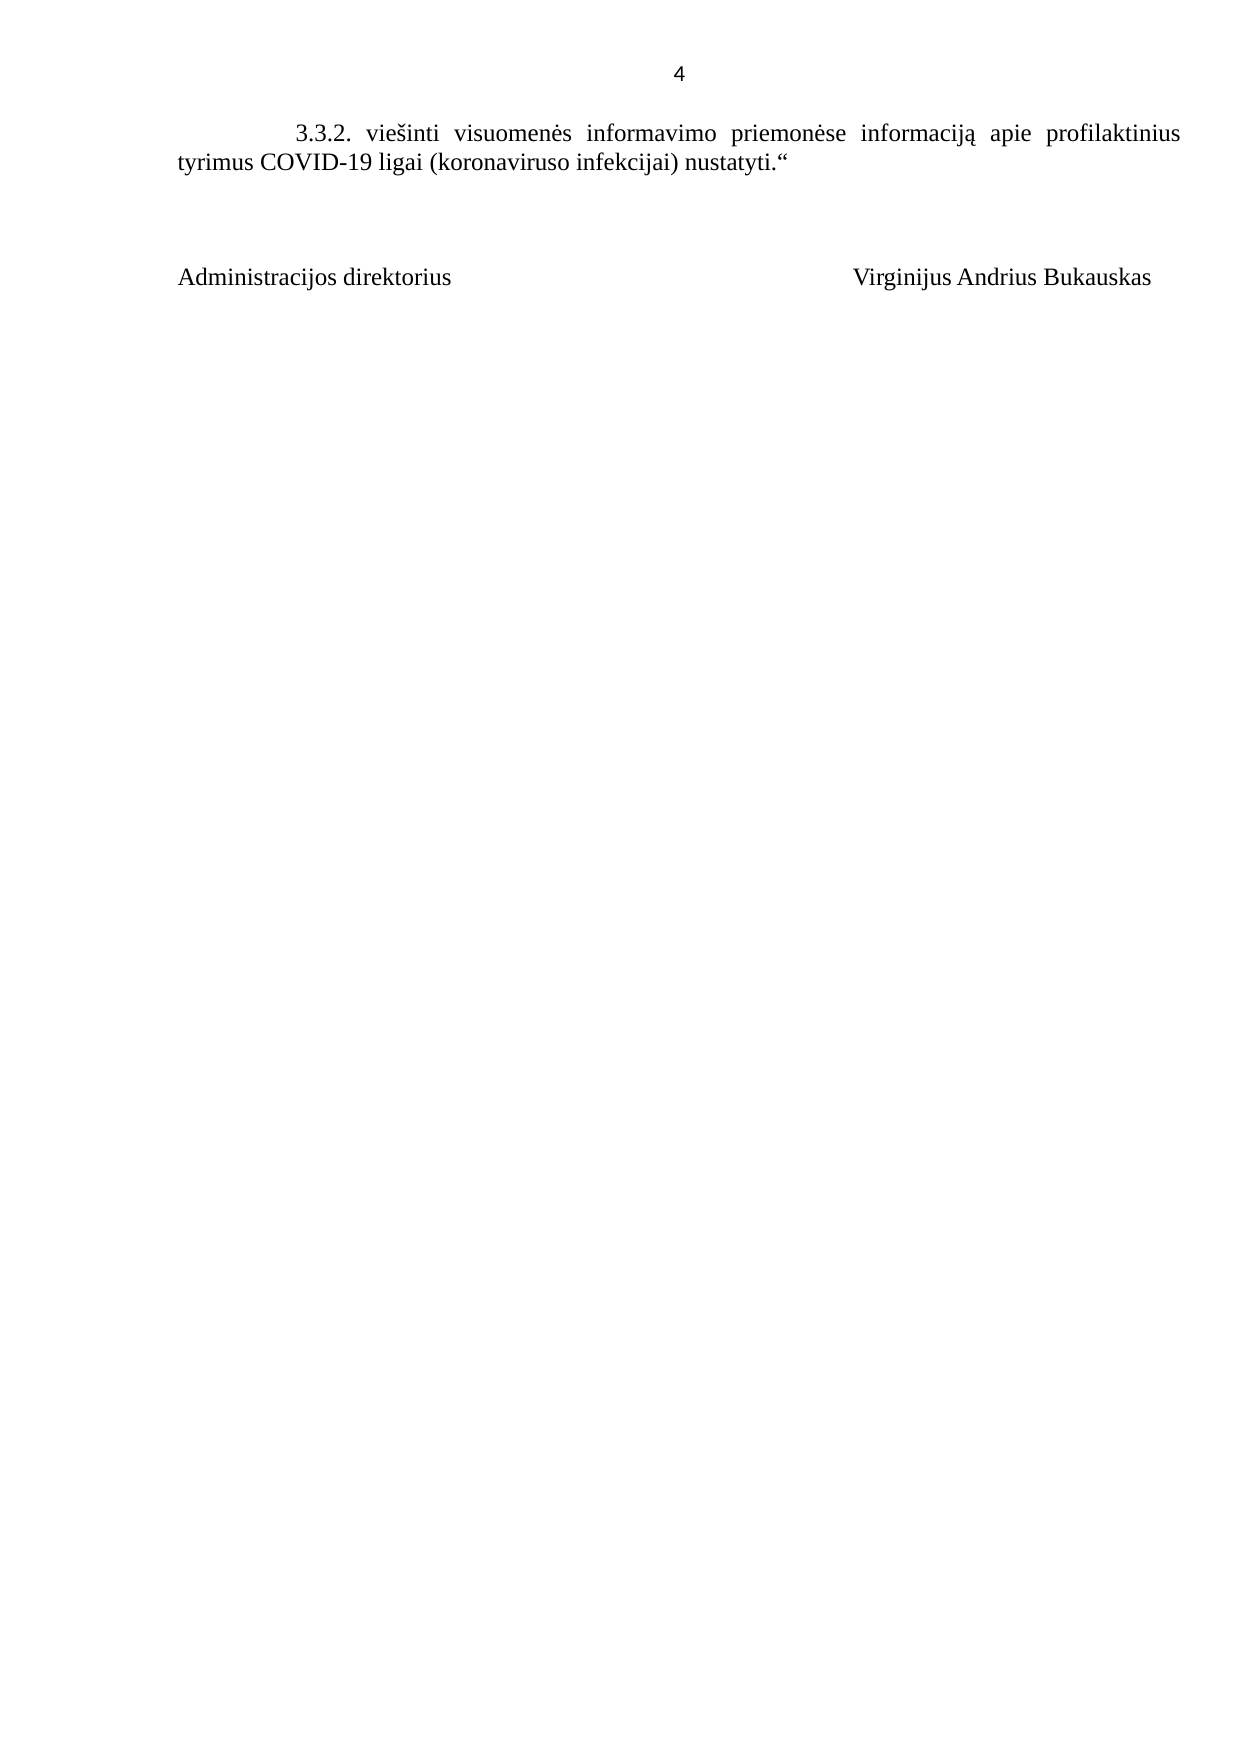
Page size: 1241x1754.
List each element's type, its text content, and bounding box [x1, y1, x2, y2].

text 3.3.2. viešinti visuomenės informavimo priemonėse informaciją apie profilaktinius tyrimus COVID-19 ligai (koronaviruso infekcijai) nustatyti.“ [177, 118, 1181, 176]
text Administracijos direktorius Virginijus Andrius Bukauskas [177, 262, 1181, 291]
